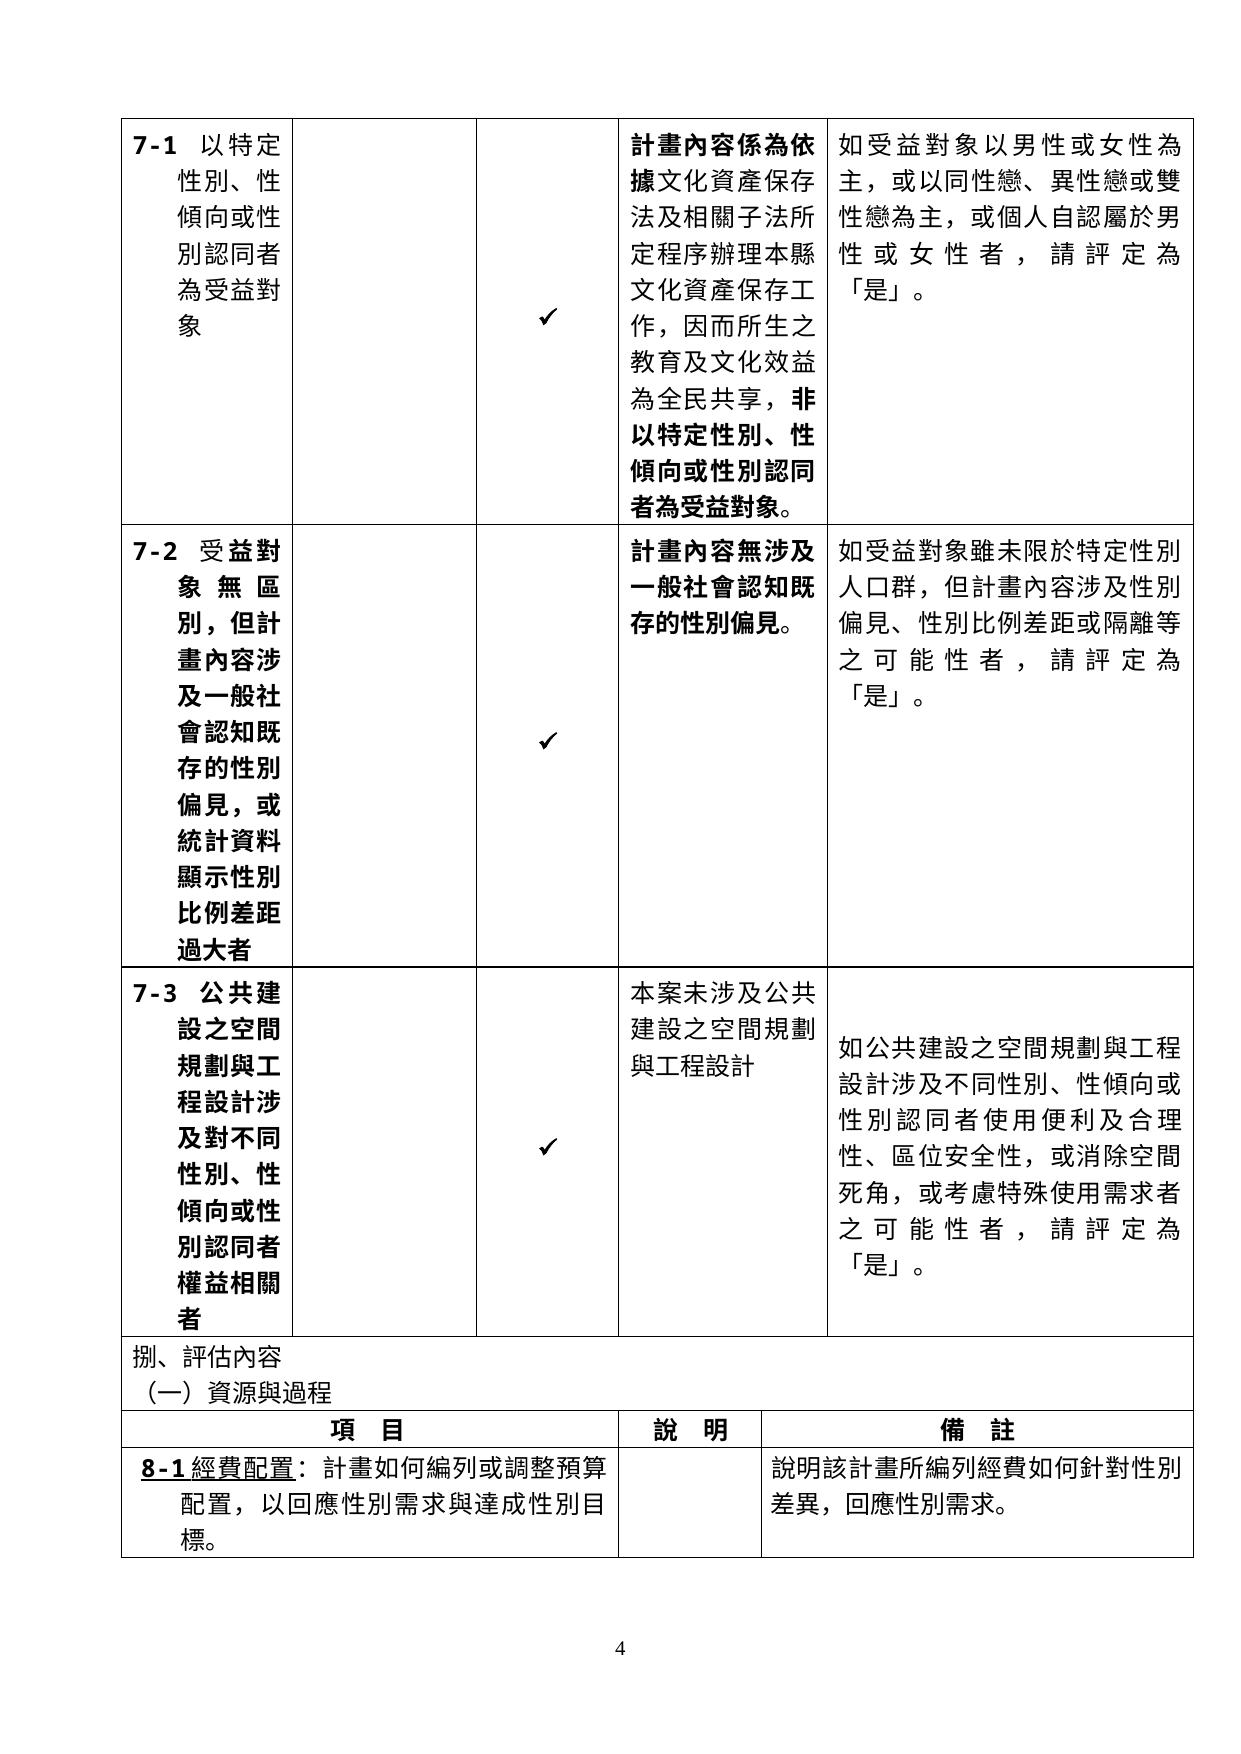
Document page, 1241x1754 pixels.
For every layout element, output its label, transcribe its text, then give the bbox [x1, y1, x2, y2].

table_cell 計畫內容係為依據文化資產保存法及相關子法所定程序辦理本縣文化資產保存工作，因而所生之教育及文化效益為全民共享，非以特定性別、性傾向或性別認同者為受益對象。 [619, 119, 827, 524]
table_cell 備 註 [762, 1411, 1193, 1447]
table_cell 捌、評估內容 （一）資源與過程 [122, 1337, 1193, 1410]
table_cell 7-2 受益對象無區別，但計畫內容涉及一般社會認知既存的性別偏見，或統計資料顯示性別比例差距過大者 [122, 525, 292, 966]
table_cell  [477, 525, 618, 966]
table_cell [619, 1448, 761, 1557]
table_cell 本案未涉及公共建設之空間規劃與工程設計 [619, 968, 827, 1336]
table_cell 8-1經費配置：計畫如何編列或調整預算配置，以回應性別需求與達成性別目標。 [122, 1448, 618, 1557]
table_cell 如受益對象雖未限於特定性別人口群，但計畫內容涉及性別偏見、性別比例差距或隔離等之可能性者，請評定為「是」。 [828, 525, 1193, 966]
table_cell 如公共建設之空間規劃與工程設計涉及不同性別、性傾向或性別認同者使用便利及合理性、區位安全性，或消除空間死角，或考慮特殊使用需求者之可能性者，請評定為「是」。 [828, 968, 1193, 1336]
table_cell 7-1 以特定性別、性傾向或性別認同者為受益對象 [122, 119, 292, 524]
table_cell  [477, 119, 618, 524]
table_cell 如受益對象以男性或女性為主，或以同性戀、異性戀或雙性戀為主，或個人自認屬於男性或女性者，請評定為「是」。 [828, 119, 1193, 524]
table_cell 說明該計畫所編列經費如何針對性別差異，回應性別需求。 [762, 1448, 1193, 1557]
table_cell [293, 525, 476, 966]
table_cell 說 明 [619, 1411, 761, 1447]
table_cell  [477, 968, 618, 1336]
table_cell [293, 968, 476, 1336]
table_cell [293, 119, 476, 524]
table_cell 項 目 [122, 1411, 618, 1447]
table_cell 7-3 公共建設之空間規劃與工程設計涉及對不同性別、性傾向或性別認同者權益相關者 [122, 968, 292, 1336]
table_cell 計畫內容無涉及一般社會認知既存的性別偏見。 [619, 525, 827, 966]
